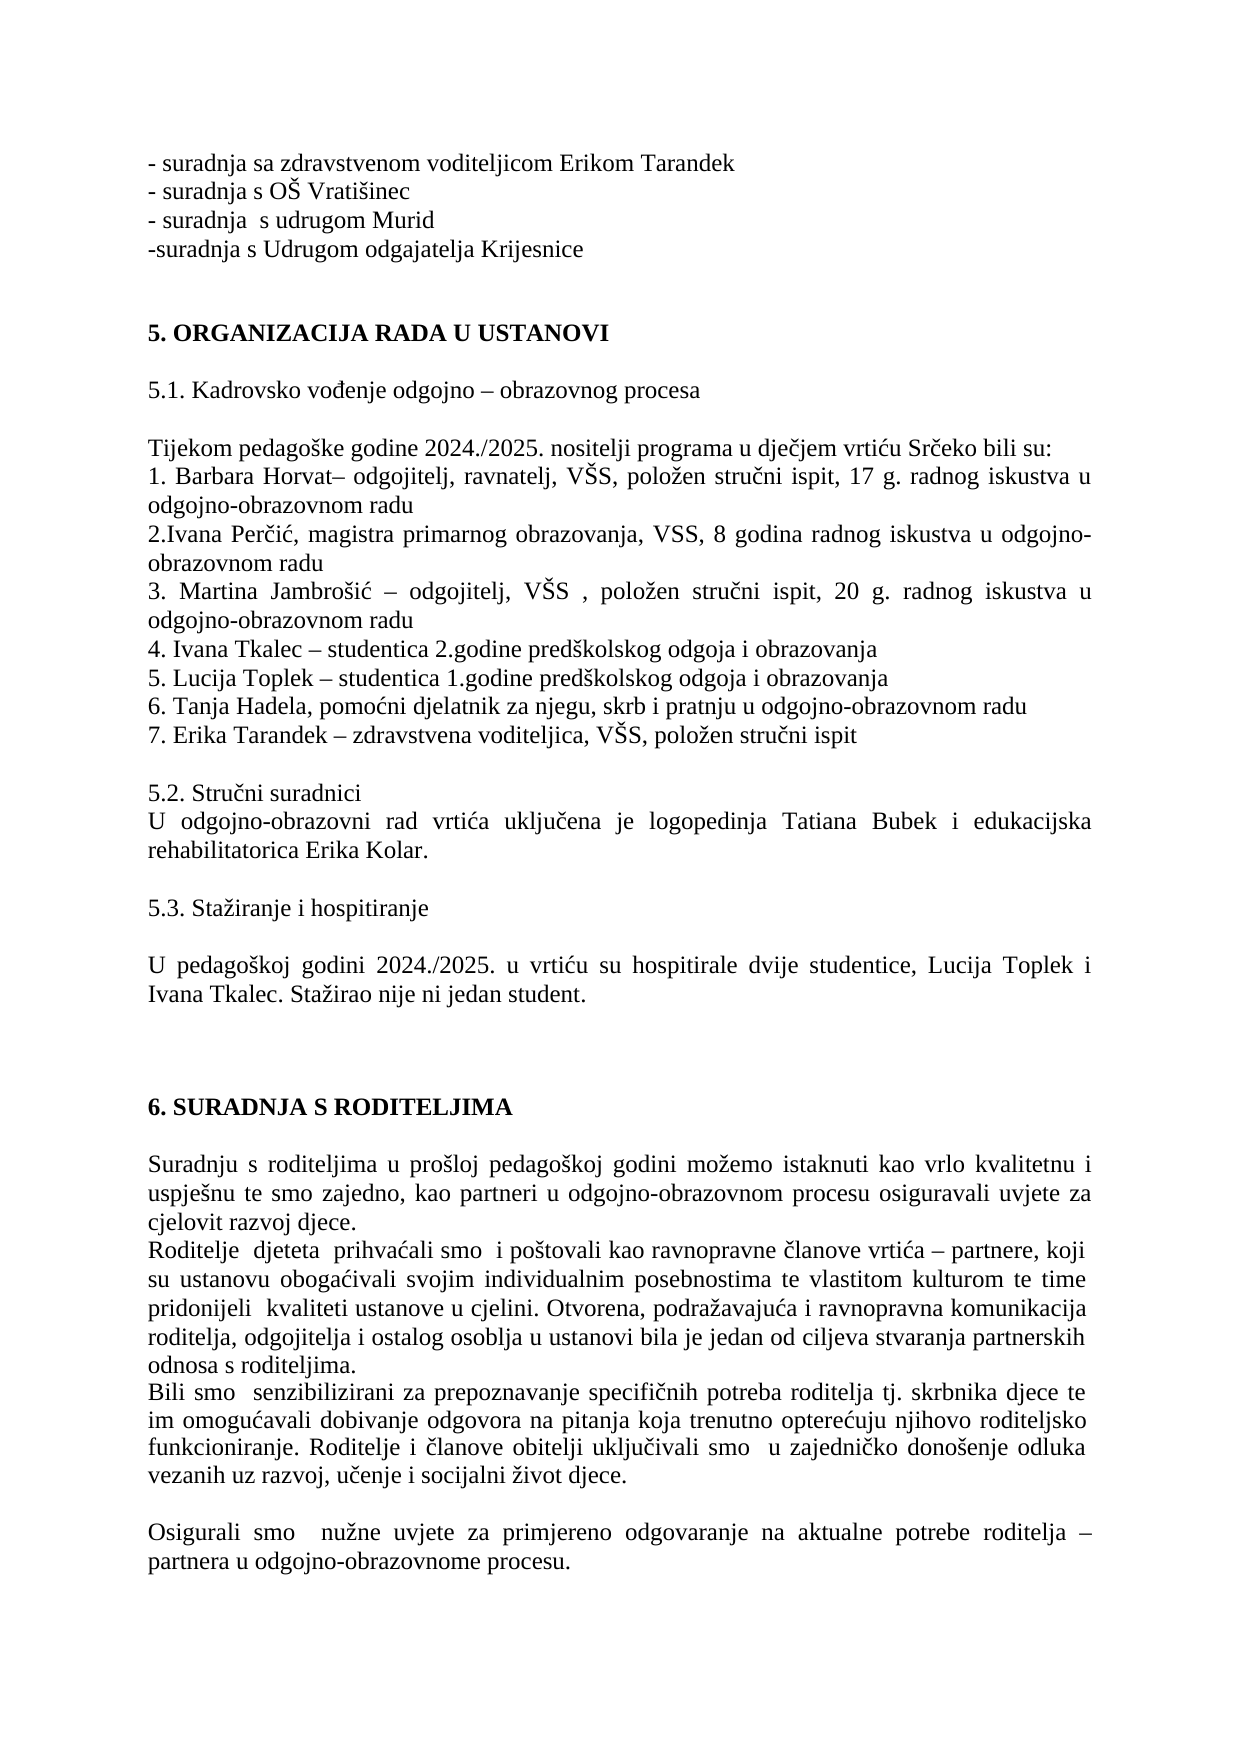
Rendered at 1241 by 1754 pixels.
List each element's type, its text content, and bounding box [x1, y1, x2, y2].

text - suradnja s OŠ Vratišinec [148, 176, 1093, 205]
text 5.1. Kadrovsko vođenje odgojno – obrazovnog procesa [148, 375, 1093, 404]
text 7. Erika Tarandek – zdravstvena voditeljica, VŠS, položen stručni ispit [148, 720, 1093, 749]
text Roditelje djeteta prihvaćali smo i poštovali kao ravnopravne članove vrtića – partnere, koji su ustanovu obogaćivali svojim individualnim posebnostima te vlastitom kulturom te time pridonijeli kvaliteti ustanove u cjelini. Otvorena, podražavajuća i ravnopravna komunikacija roditelja, odgojitelja i ostalog osoblja u ustanovi bila je jedan od ciljeva stvaranja partnerskih odnosa s roditeljima. [148, 1235, 1087, 1379]
text -suradnja s Udrugom odgajatelja Krijesnice [148, 234, 1093, 263]
text - suradnja sa zdravstvenom voditeljicom Erikom Tarandek [148, 148, 1093, 176]
text 6. Tanja Hadela, pomoćni djelatnik za njegu, skrb i pratnju u odgojno-obrazovnom radu [148, 691, 1093, 720]
text U pedagoškoj godini 2024./2025. u vrtiću su hospitirale dvije studentice, Lucija Toplek i Ivana Tkalec. Stažirao nije ni jedan student. [148, 950, 1093, 1008]
text 2.Ivana Perčić, magistra primarnog obrazovanja, VSS, 8 godina radnog iskustva u odgojno-obrazovnom radu [148, 519, 1093, 576]
text 5. Lucija Toplek – studentica 1.godine predškolskog odgoja i obrazovanja [148, 663, 1093, 691]
text 1. Barbara Horvat– odgojitelj, ravnatelj, VŠS, položen stručni ispit, 17 g. radnog iskustva u odgojno-obrazovnom radu [148, 461, 1093, 519]
text 4. Ivana Tkalec – studentica 2.godine predškolskog odgoja i obrazovanja [148, 634, 1093, 663]
text Suradnju s roditeljima u prošloj pedagoškoj godini možemo istaknuti kao vrlo kvalitetnu i uspješnu te smo zajedno, kao partneri u odgojno-obrazovnom procesu osiguravali uvjete za cjelovit razvoj djece. [148, 1149, 1093, 1235]
text Bili smo senzibilizirani za prepoznavanje specifičnih potreba roditelja tj. skrbnika djece te im omogućavali dobivanje odgovora na pitanja koja trenutno opterećuju njihovo roditeljsko funkcioniranje. Roditelje i članove obitelji uključivali smo u zajedničko donošenje odluka vezanih uz razvoj, učenje i socijalni život djece. [148, 1379, 1087, 1488]
text 5.3. Stažiranje i hospitiranje [148, 893, 1093, 921]
text 3. Martina Jambrošić – odgojitelj, VŠS , položen stručni ispit, 20 g. radnog iskustva u odgojno-obrazovnom radu [148, 576, 1093, 634]
text 5.2. Stručni suradnici [148, 778, 1093, 806]
text 5. ORGANIZACIJA RADA U USTANOVI [148, 318, 1093, 346]
text Tijekom pedagoške godine 2024./2025. nositelji programa u dječjem vrtiću Srčeko bili su: [148, 433, 1093, 461]
text Osigurali smo nužne uvjete za primjereno odgovaranje na aktualne potrebe roditelja – partnera u odgojno-obrazovnome procesu. [148, 1517, 1093, 1575]
text U odgojno-obrazovni rad vrtića uključena je logopedinja Tatiana Bubek i edukacijska rehabilitatorica Erika Kolar. [148, 806, 1093, 864]
text 6. SURADNJA S RODITELJIMA [148, 1092, 1093, 1120]
text - suradnja s udrugom Murid [148, 205, 1093, 234]
